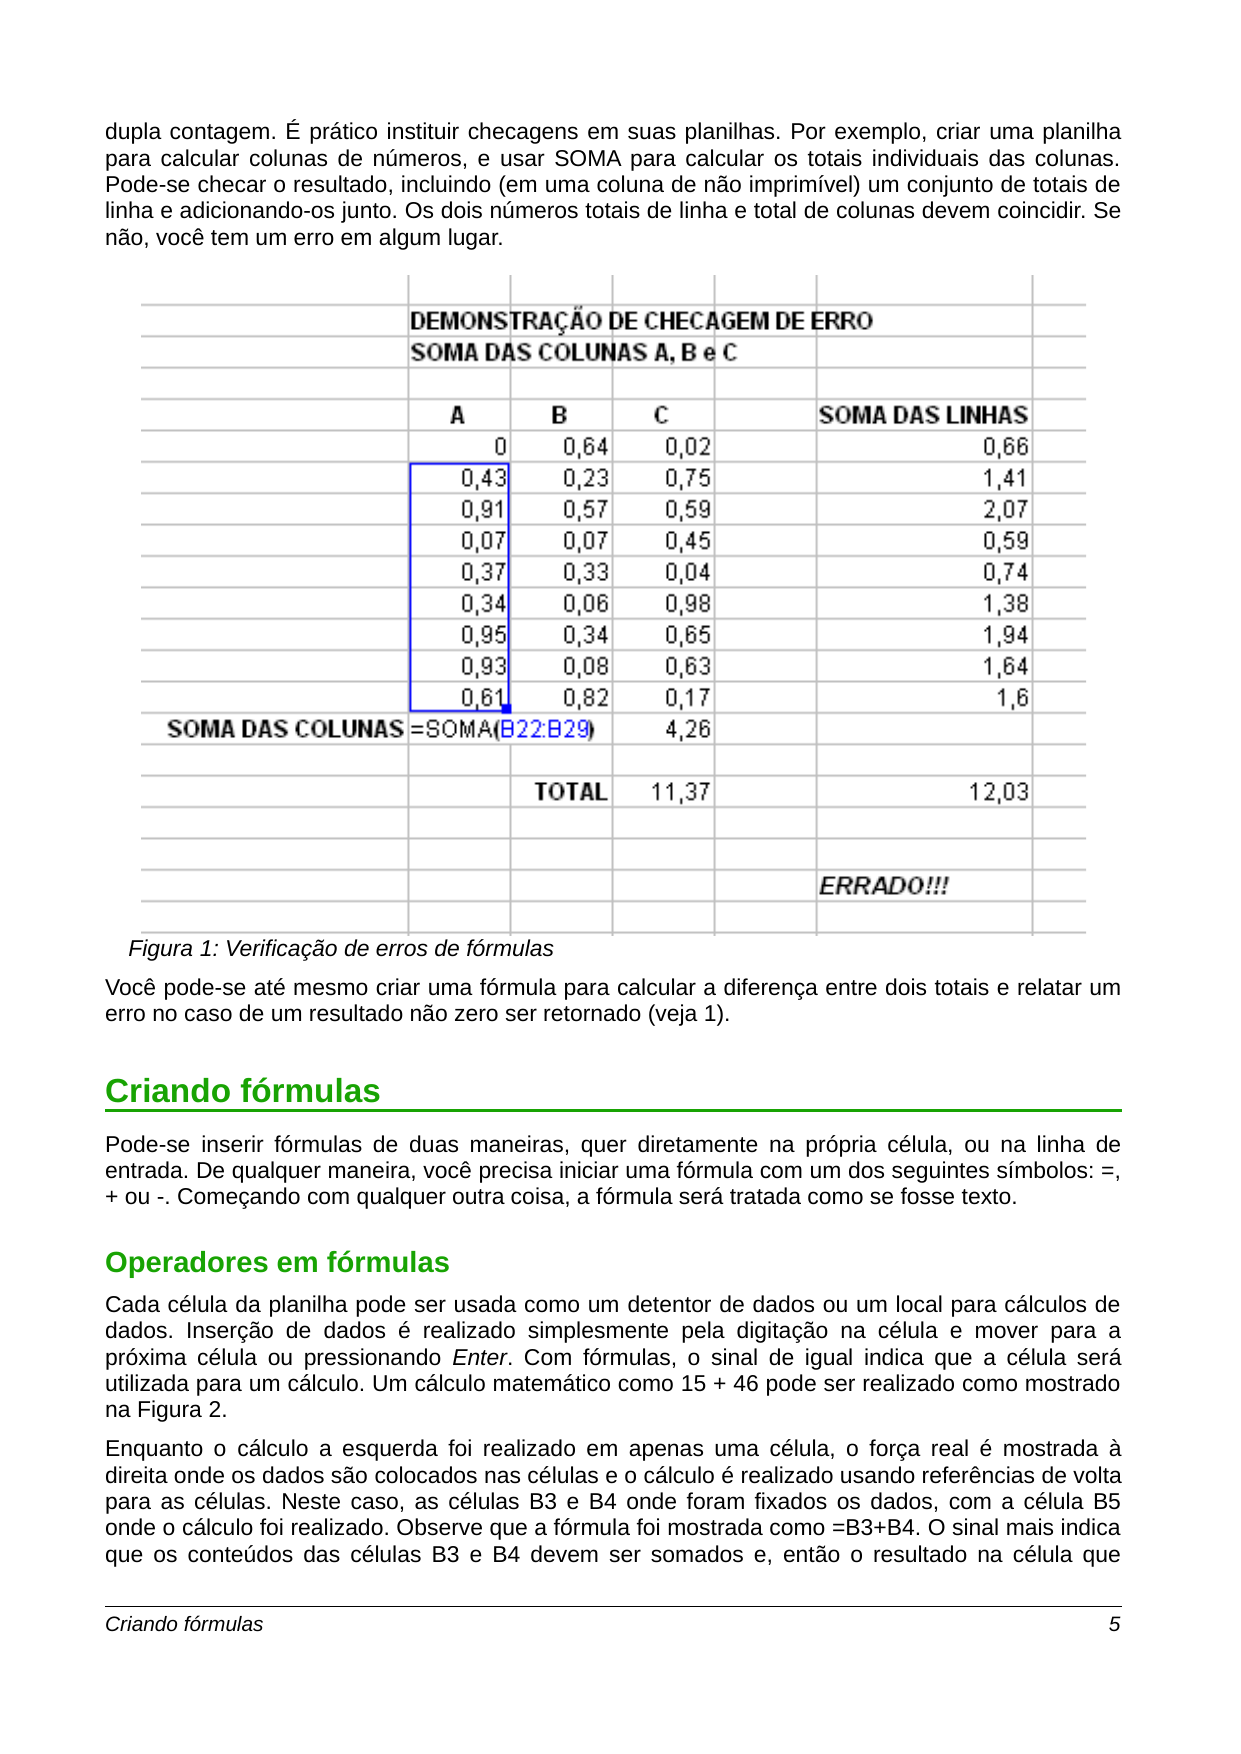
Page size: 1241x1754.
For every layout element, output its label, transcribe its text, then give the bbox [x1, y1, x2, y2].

text Figura 1: Verificação de erros de fórmulas [128, 275, 1099, 962]
text Cada célula da planilha pode ser usada como um detentor de dados ou um local para cálculos de dados. Inserção de dados é realizado simplesmente pela digitação na célula e mover para a próxima célula ou pressionando Enter. Com fórmulas, o sinal de igual indica que a célula será utilizada para um cálculo. Um cálculo matemático como 15 + 46 pode ser realizado como mostrado na Figura 2. [105, 1291, 1122, 1423]
text dupla contagem. É prático instituir checagens em suas planilhas. Por exemplo, criar uma planilha para calcular colunas de números, e usar SOMA para calcular os totais individuais das colunas. Pode-se checar o resultado, incluindo (em uma coluna de não imprimível) um conjunto de totais de linha e adicionando-os junto. Os dois números totais de linha e total de colunas devem coincidir. Se não, você tem um erro em algum lugar. [105, 118, 1122, 250]
subtitle Criando fórmulas [105, 1071, 1122, 1109]
subtitle Operadores em fórmulas [105, 1245, 1122, 1279]
text Você pode-se até mesmo criar uma fórmula para calcular a diferença entre dois totais e relatar um erro no caso de um resultado não zero ser retornado (veja 1). [105, 974, 1122, 1027]
text Enquanto o cálculo a esquerda foi realizado em apenas uma célula, o força real é mostrada à direita onde os dados são colocados nas células e o cálculo é realizado usando referências de volta para as células. Neste caso, as células B3 e B4 onde foram fixados os dados, com a célula B5 onde o cálculo foi realizado. Observe que a fórmula foi mostrada como =B3+B4. O sinal mais indica que os conteúdos das células B3 e B4 devem ser somados e, então o resultado na célula que contém a fórmula. Construir todas as fórmulas em cima deste conceito. Outras formas de inserir fórmulas são mostradas na Tabela 1. [105, 1435, 1122, 1567]
picture [141, 275, 1087, 936]
text Pode-se inserir fórmulas de duas maneiras, quer diretamente na própria célula, ou na linha de entrada. De qualquer maneira, você precisa iniciar uma fórmula com um dos seguintes símbolos: =, + ou -. Começando com qualquer outra coisa, a fórmula será tratada como se fosse texto. [105, 1131, 1122, 1209]
